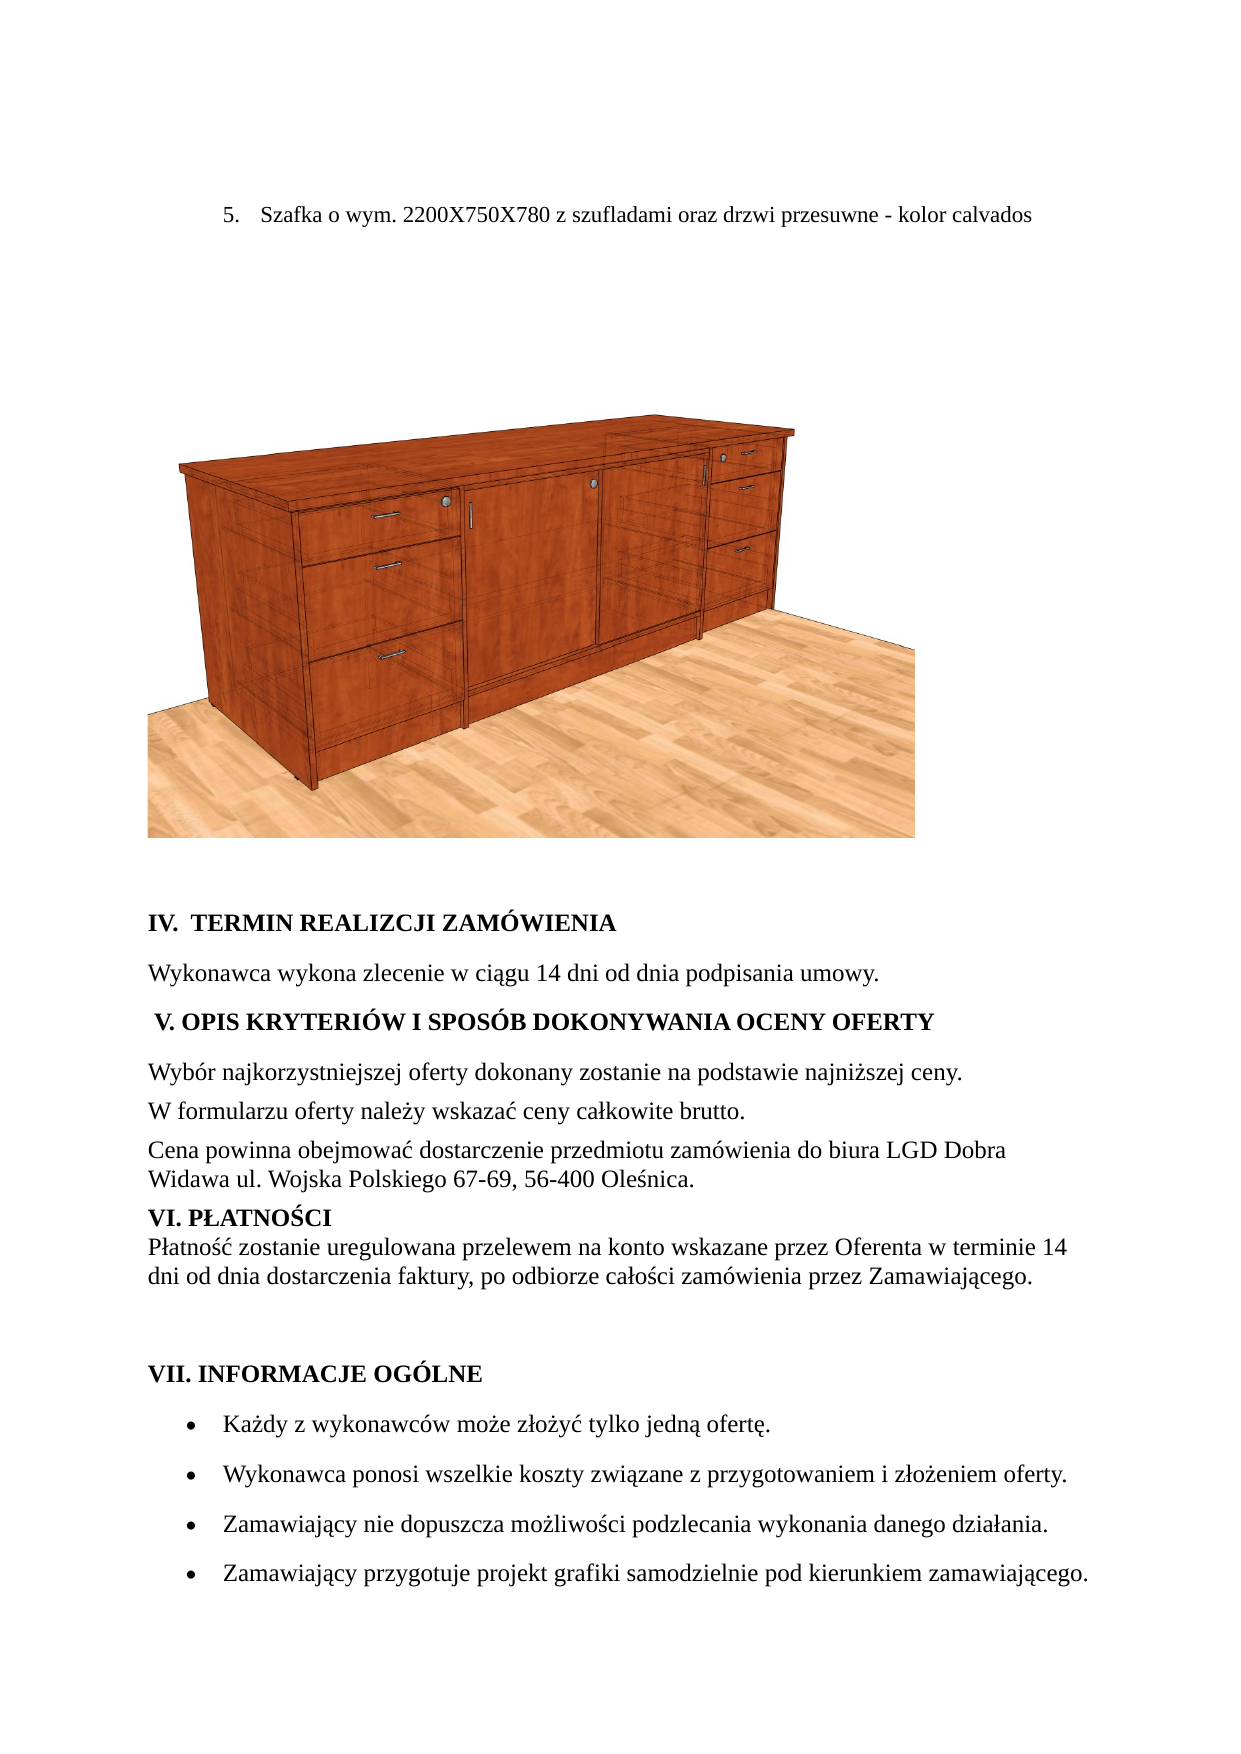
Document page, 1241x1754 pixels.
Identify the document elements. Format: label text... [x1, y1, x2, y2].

list Zamawiający przygotuje projekt grafiki samodzielnie pod kierunkiem zamawiającego. [185, 1558, 1093, 1588]
list Każdy z wykonawców może złożyć tylko jedną ofertę. [185, 1409, 1093, 1438]
text Wykonawca wykona zlecenie w ciągu 14 dni od dnia podpisania umowy. [148, 958, 1093, 987]
text Wybór najkorzystniejszej oferty dokonany zostanie na podstawie najniższej ceny. [148, 1057, 1093, 1086]
list Wykonawca ponosi wszelkie koszty związane z przygotowaniem i złożeniem oferty. [185, 1459, 1093, 1488]
text IV. TERMIN REALIZCJI ZAMÓWIENIA [148, 908, 1093, 937]
list Szafka o wym. 2200X750X780 z szufladami oraz drzwi przesuwne - kolor calvados [223, 201, 1093, 227]
text VI. PŁATNOŚCI Płatność zostanie uregulowana przelewem na konto wskazane przez Oferenta w terminie 14 dni od dnia dostarczenia faktury, po odbiorze całości zamówienia przez Zamawiającego. [148, 1203, 1093, 1289]
list Zamawiający nie dopuszcza możliwości podzlecania wykonania danego działania. [185, 1509, 1093, 1538]
text W formularzu oferty należy wskazać ceny całkowite brutto. [148, 1096, 1093, 1125]
text V. OPIS KRYTERIÓW I SPOSÓB DOKONYWANIA OCENY OFERTY [148, 1007, 1093, 1036]
text VII. INFORMACJE OGÓLNE [148, 1359, 1093, 1388]
text Cena powinna obejmować dostarczenie przedmiotu zamówienia do biura LGD Dobra Widawa ul. Wojska Polskiego 67-69, 56-400 Oleśnica. [148, 1135, 1093, 1193]
